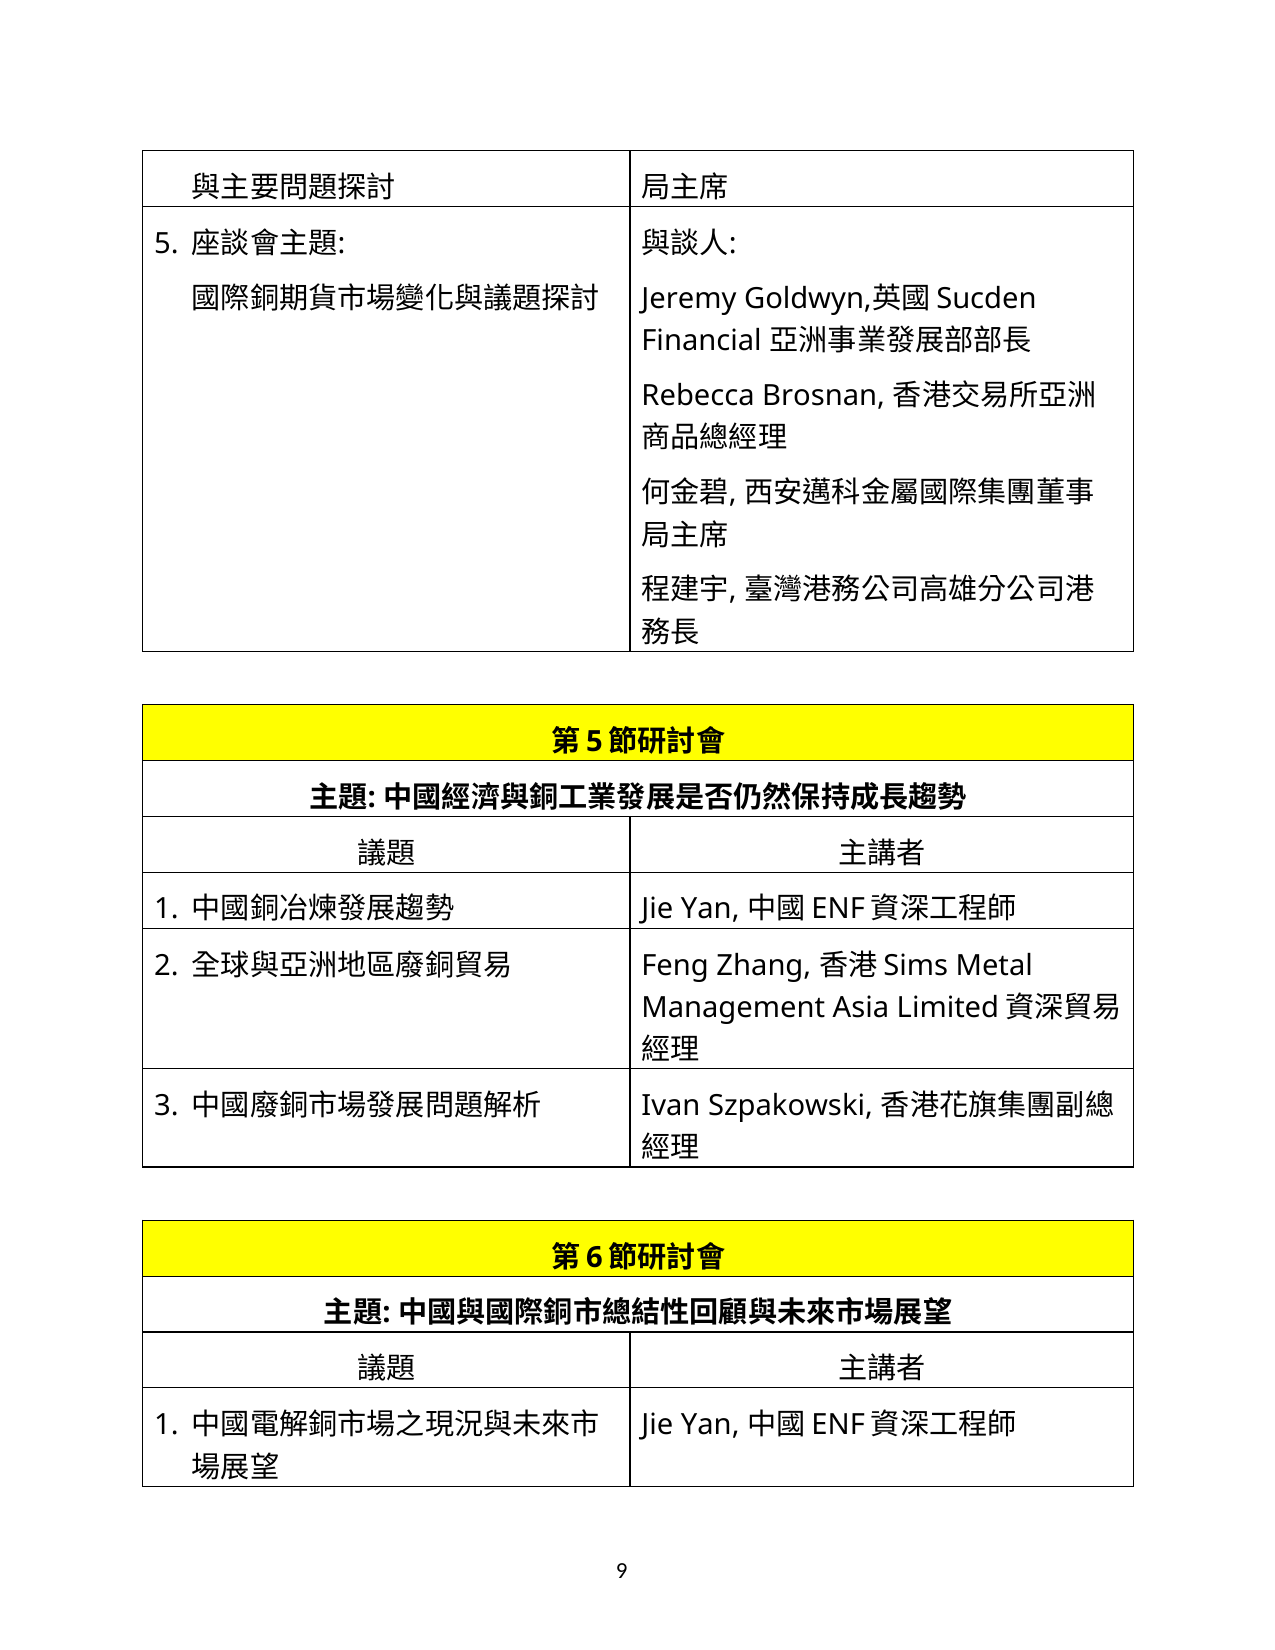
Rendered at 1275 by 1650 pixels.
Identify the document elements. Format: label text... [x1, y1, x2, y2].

table_cell 與談人: Jeremy Goldwyn,英國Sucden Financial 亞洲事業發展部部長 Rebecca Brosnan, 香港交易所亞洲商品總經理 何金碧, 西安邁科金屬國際集團董事局主席 程建宇, 臺灣港務公司高雄分公司港務長 [631, 207, 1133, 651]
table_cell 主題: 中國與國際銅市總結性回顧與未來市場展望 [143, 1277, 1133, 1331]
table_cell 中國電解銅市場之現況與未來市場展望 [143, 1388, 629, 1486]
table_cell 中國廢銅市場發展問題解析 [143, 1069, 629, 1166]
table_cell 議題 [143, 1333, 629, 1387]
table_cell 議題 [143, 817, 629, 872]
table_cell 主題: 中國經濟與銅工業發展是否仍然保持成長趨勢 [143, 761, 1133, 816]
table_cell Ivan Szpakowski, 香港花旗集團副總經理 [631, 1069, 1133, 1166]
table_cell 全球與亞洲地區廢銅貿易 [143, 929, 629, 1068]
table_cell 與主要問題探討 [143, 151, 629, 206]
table_header 第5節研討會 [143, 705, 1133, 760]
table_header 第6節研討會 [143, 1221, 1133, 1276]
table_cell 局主席 [631, 151, 1133, 206]
table_cell Jie Yan, 中國ENF資深工程師 [631, 1388, 1133, 1486]
table_cell Feng Zhang, 香港Sims Metal Management Asia Limited資深貿易經理 [631, 929, 1133, 1068]
table_cell 中國銅冶煉發展趨勢 [143, 873, 629, 927]
table_cell 座談會主題: 國際銅期貨市場變化與議題探討 [143, 207, 629, 651]
table_cell Jie Yan, 中國ENF資深工程師 [631, 873, 1133, 927]
table_cell 主講者 [631, 817, 1133, 872]
table_cell 主講者 [631, 1333, 1133, 1387]
